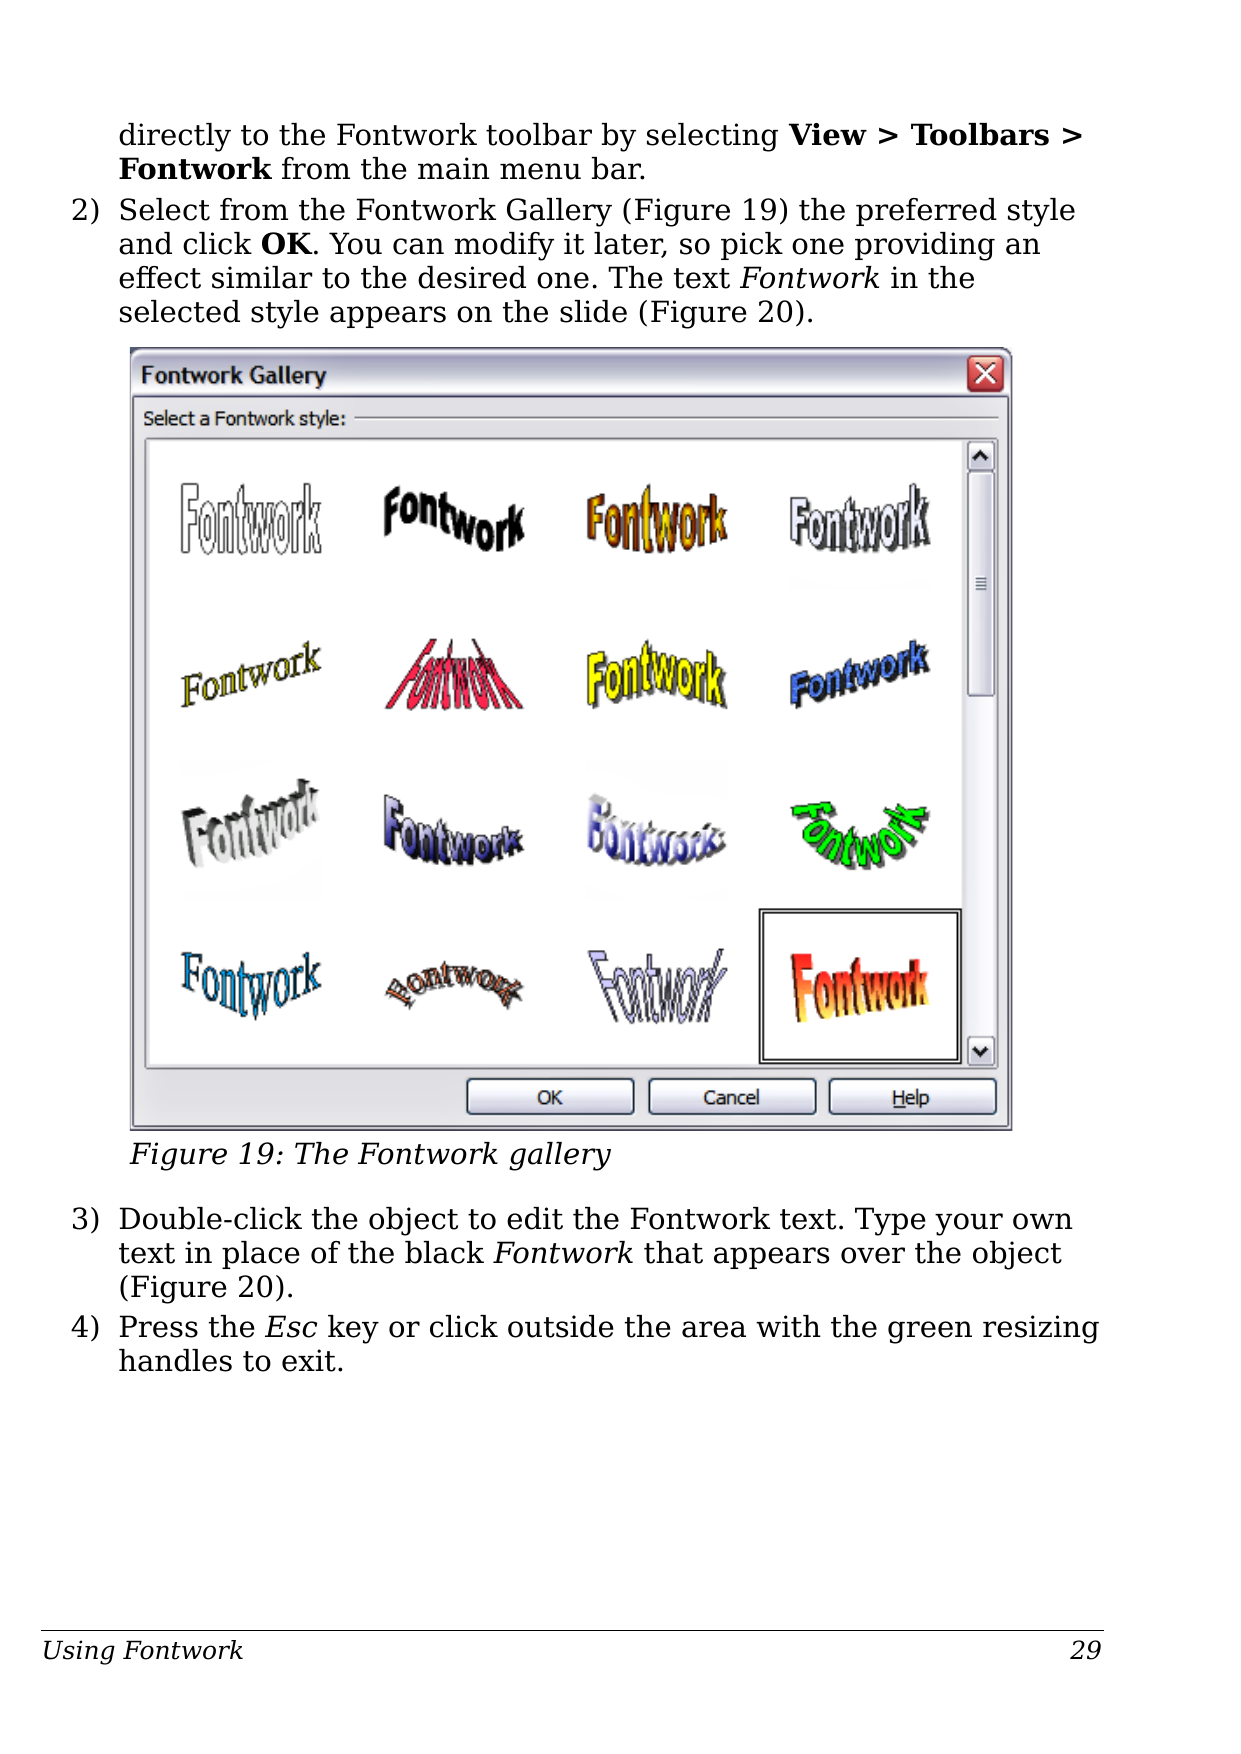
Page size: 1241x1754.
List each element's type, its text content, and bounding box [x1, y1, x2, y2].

list directly to the Fontwork toolbar by selecting View > Toolbars > Fontwork from the main menu bar. [100, 118, 1104, 187]
list Press the Esc key or click outside the area with the green resizing handles to exit. [100, 1310, 1104, 1378]
text Figure 19: The Fontwork gallery [130, 1137, 1016, 1171]
list Select from the Fontwork Gallery (Figure 19) the preferred style and click OK. You can modify it later, so pick one providing an effect similar to the desired one. The text Fontwork in the selected style appears on the slide (Figure 20). [100, 193, 1104, 329]
list Double-click the object to edit the Fontwork text. Type your own text in place of the black Fontwork that appears over the object (Figure 20). [100, 1202, 1104, 1304]
picture [129, 347, 1013, 1131]
